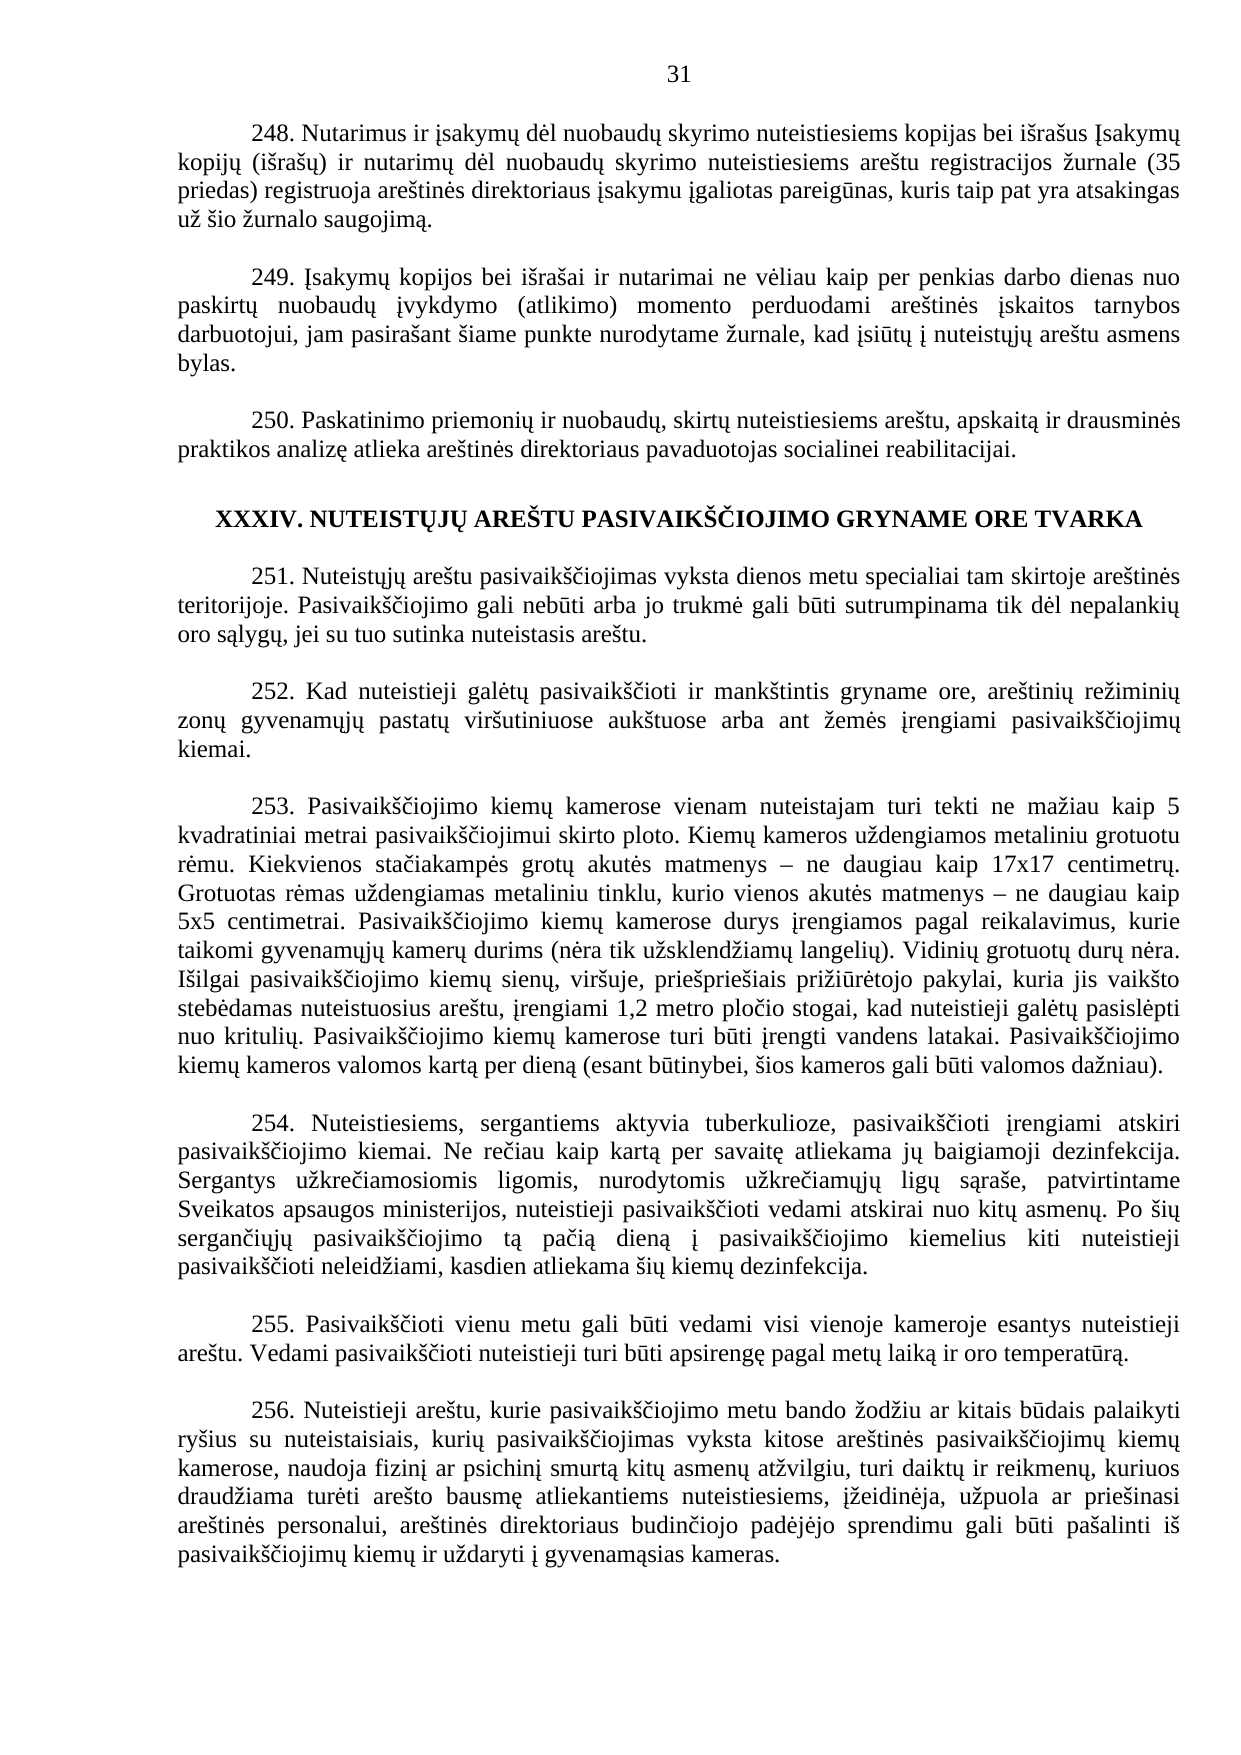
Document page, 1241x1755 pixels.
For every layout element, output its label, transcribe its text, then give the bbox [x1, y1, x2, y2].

text 256. Nuteistieji areštu, kurie pasivaikščiojimo metu bando žodžiu ar kitais būdais palaikyti ryšius su nuteistaisiais, kurių pasivaikščiojimas vyksta kitose areštinės pasivaikščiojimų kiemų kamerose, naudoja fizinį ar psichinį smurtą kitų asmenų atžvilgiu, turi daiktų ir reikmenų, kuriuos draudžiama turėti arešto bausmę atliekantiems nuteistiesiems, įžeidinėja, užpuola ar priešinasi areštinės personalui, areštinės direktoriaus budinčiojo padėjėjo sprendimu gali būti pašalinti iš pasivaikščiojimų kiemų ir uždaryti į gyvenamąsias kameras. [177, 1395, 1181, 1568]
text 250. Paskatinimo priemonių ir nuobaudų, skirtų nuteistiesiems areštu, apskaitą ir drausminės praktikos analizę atlieka areštinės direktoriaus pavaduotojas socialinei reabilitacijai. [177, 406, 1181, 463]
text 252. Kad nuteistieji galėtų pasivaikščioti ir mankštintis gryname ore, areštinių režiminių zonų gyvenamųjų pastatų viršutiniuose aukštuose arba ant žemės įrengiami pasivaikščiojimų kiemai. [177, 676, 1181, 763]
text 251. Nuteistųjų areštu pasivaikščiojimas vyksta dienos metu specialiai tam skirtoje areštinės teritorijoje. Pasivaikščiojimo gali nebūti arba jo trukmė gali būti sutrumpinama tik dėl nepalankių oro sąlygų, jei su tuo sutinka nuteistasis areštu. [177, 561, 1181, 648]
text 254. Nuteistiesiems, sergantiems aktyvia tuberkulioze, pasivaikščioti įrengiami atskiri pasivaikščiojimo kiemai. Ne rečiau kaip kartą per savaitę atliekama jų baigiamoji dezinfekcija. Sergantys užkrečiamosiomis ligomis, nurodytomis užkrečiamųjų ligų sąraše, patvirtintame Sveikatos apsaugos ministerijos, nuteistieji pasivaikščioti vedami atskirai nuo kitų asmenų. Po šių sergančiųjų pasivaikščiojimo tą pačią dieną į pasivaikščiojimo kiemelius kiti nuteistieji pasivaikščioti neleidžiami, kasdien atliekama šių kiemų dezinfekcija. [177, 1108, 1181, 1280]
text 255. Pasivaikščioti vienu metu gali būti vedami visi vienoje kameroje esantys nuteistieji areštu. Vedami pasivaikščioti nuteistieji turi būti apsirengę pagal metų laiką ir oro temperatūrą. [177, 1309, 1181, 1366]
text 248. Nutarimus ir įsakymų dėl nuobaudų skyrimo nuteistiesiems kopijas bei išrašus Įsakymų kopijų (išrašų) ir nutarimų dėl nuobaudų skyrimo nuteistiesiems areštu registracijos žurnale (35 priedas) registruoja areštinės direktoriaus įsakymu įgaliotas pareigūnas, kuris taip pat yra atsakingas už šio žurnalo saugojimą. [177, 118, 1181, 233]
text 253. Pasivaikščiojimo kiemų kamerose vienam nuteistajam turi tekti ne mažiau kaip 5 kvadratiniai metrai pasivaikščiojimui skirto ploto. Kiemų kameros uždengiamos metaliniu grotuotu rėmu. Kiekvienos stačiakampės grotų akutės matmenys – ne daugiau kaip 17x17 centimetrų. Grotuotas rėmas uždengiamas metaliniu tinklu, kurio vienos akutės matmenys – ne daugiau kaip 5x5 centimetrai. Pasivaikščiojimo kiemų kamerose durys įrengiamos pagal reikalavimus, kurie taikomi gyvenamųjų kamerų durims (nėra tik užsklendžiamų langelių). Vidinių grotuotų durų nėra. Išilgai pasivaikščiojimo kiemų sienų, viršuje, priešpriešiais prižiūrėtojo pakylai, kuria jis vaikšto stebėdamas nuteistuosius areštu, įrengiami 1,2 metro pločio stogai, kad nuteistieji galėtų pasislėpti nuo kritulių. Pasivaikščiojimo kiemų kamerose turi būti įrengti vandens latakai. Pasivaikščiojimo kiemų kameros valomos kartą per dieną (esant būtinybei, šios kameros gali būti valomos dažniau). [177, 791, 1181, 1079]
text XXXIV. NUTEISTŲJŲ AREŠTU PASIVAIKŠČIOJIMO GRYNAME ORE TVARKA [177, 504, 1181, 533]
text 249. Įsakymų kopijos bei išrašai ir nutarimai ne vėliau kaip per penkias darbo dienas nuo paskirtų nuobaudų įvykdymo (atlikimo) momento perduodami areštinės įskaitos tarnybos darbuotojui, jam pasirašant šiame punkte nurodytame žurnale, kad įsiūtų į nuteistųjų areštu asmens bylas. [177, 262, 1181, 377]
